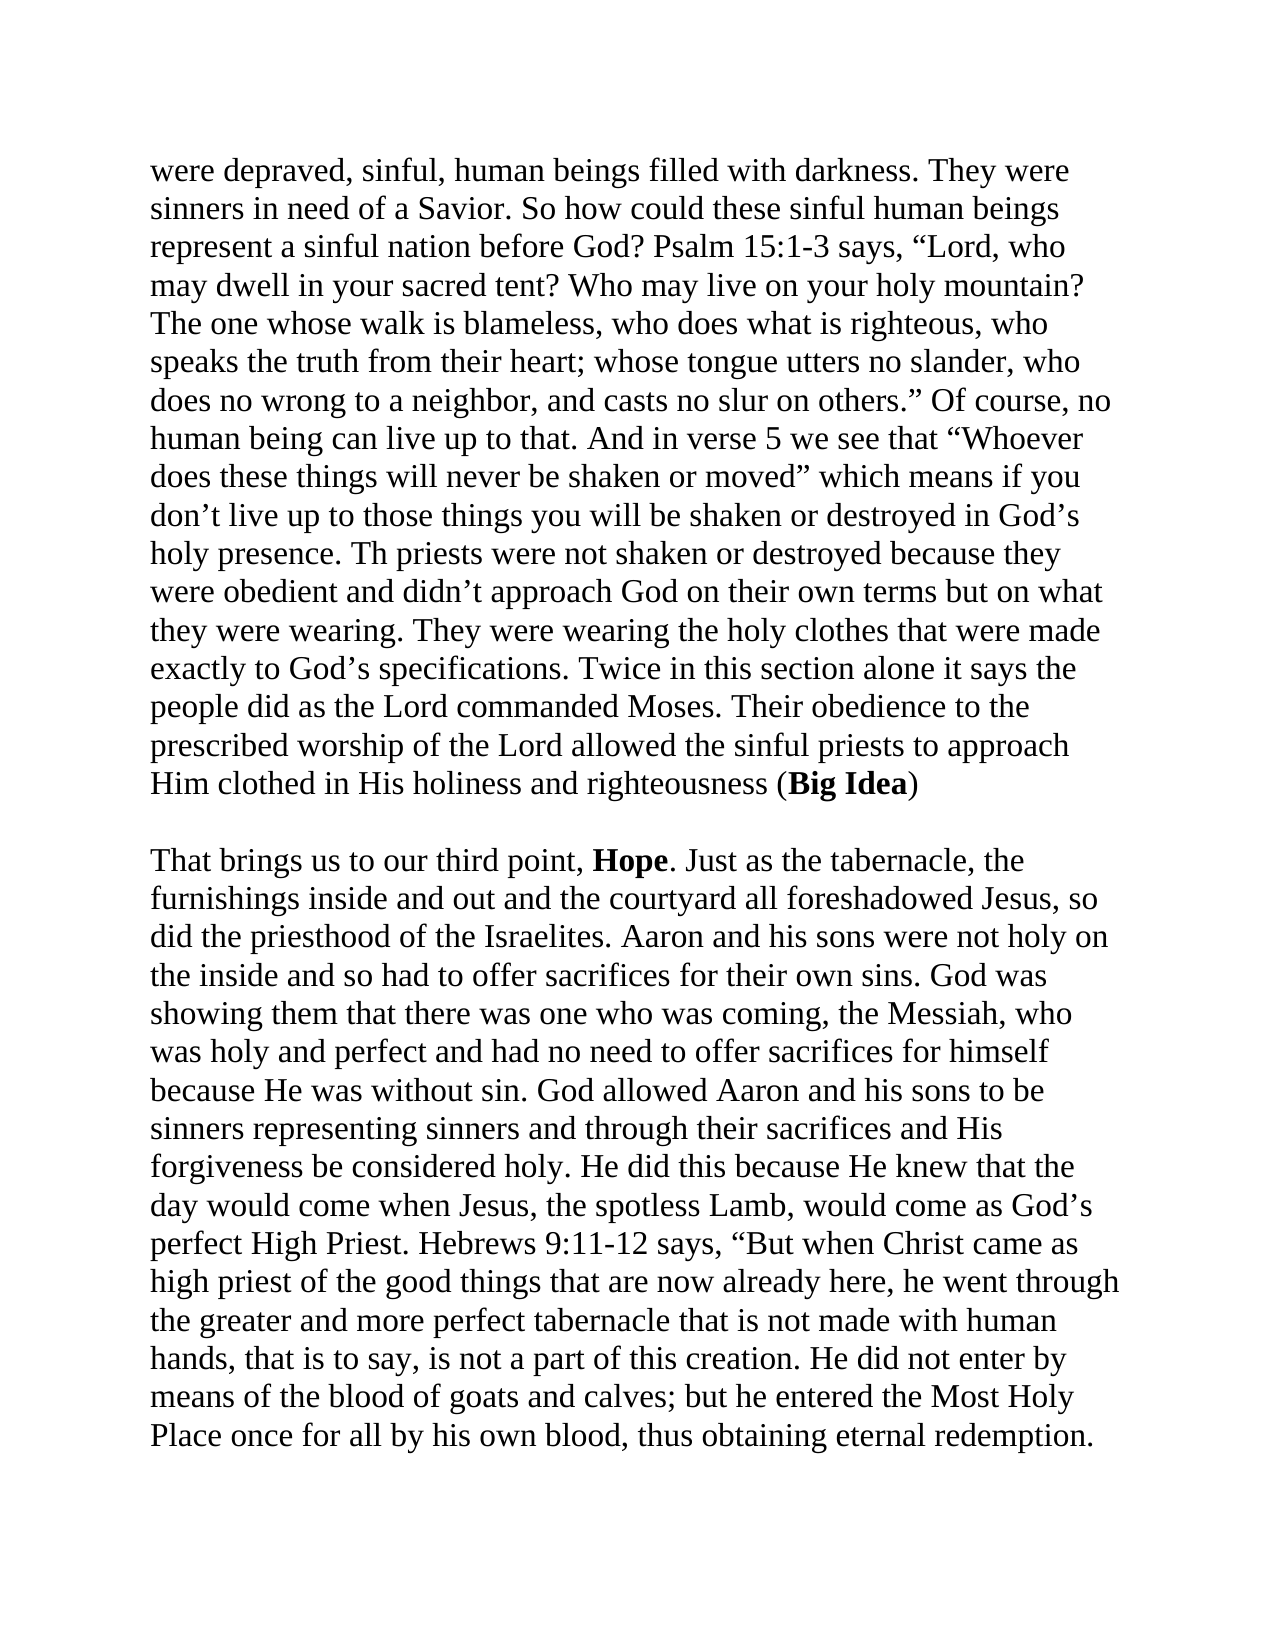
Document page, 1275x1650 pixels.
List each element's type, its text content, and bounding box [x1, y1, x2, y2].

text were depraved, sinful, human beings filled with darkness. They were sinners in need of a Savior. So how could these sinful human beings represent a sinful nation before God? Psalm 15:1-3 says, “Lord, who may dwell in your sacred tent? Who may live on your holy mountain? The one whose walk is blameless, who does what is righteous, who speaks the truth from their heart; whose tongue utters no slander, who does no wrong to a neighbor, and casts no slur on others.” Of course, no human being can live up to that. And in verse 5 we see that “Whoever does these things will never be shaken or moved” which means if you don’t live up to those things you will be shaken or destroyed in God’s holy presence. Th priests were not shaken or destroyed because they were obedient and didn’t approach God on their own terms but on what they were wearing. They were wearing the holy clothes that were made exactly to God’s specifications. Twice in this section alone it says the people did as the Lord commanded Moses. Their obedience to the prescribed worship of the Lord allowed the sinful priests to approach Him clothed in His holiness and righteousness (Big Idea) [150, 150, 1125, 802]
text That brings us to our third point, Hope. Just as the tabernacle, the furnishings inside and out and the courtyard all foreshadowed Jesus, so did the priesthood of the Israelites. Aaron and his sons were not holy on the inside and so had to offer sacrifices for their own sins. God was showing them that there was one who was coming, the Messiah, who was holy and perfect and had no need to offer sacrifices for himself because He was without sin. God allowed Aaron and his sons to be sinners representing sinners and through their sacrifices and His forgiveness be considered holy. He did this because He knew that the day would come when Jesus, the spotless Lamb, would come as God’s perfect High Priest. Hebrews 9:11-12 says, “But when Christ came as high priest of the good things that are now already here, he went through the greater and more perfect tabernacle that is not made with human hands, that is to say, is not a part of this creation. He did not enter by means of the blood of goats and calves; but he entered the Most Holy Place once for all by his own blood, thus obtaining eternal redemption. [150, 840, 1125, 1453]
